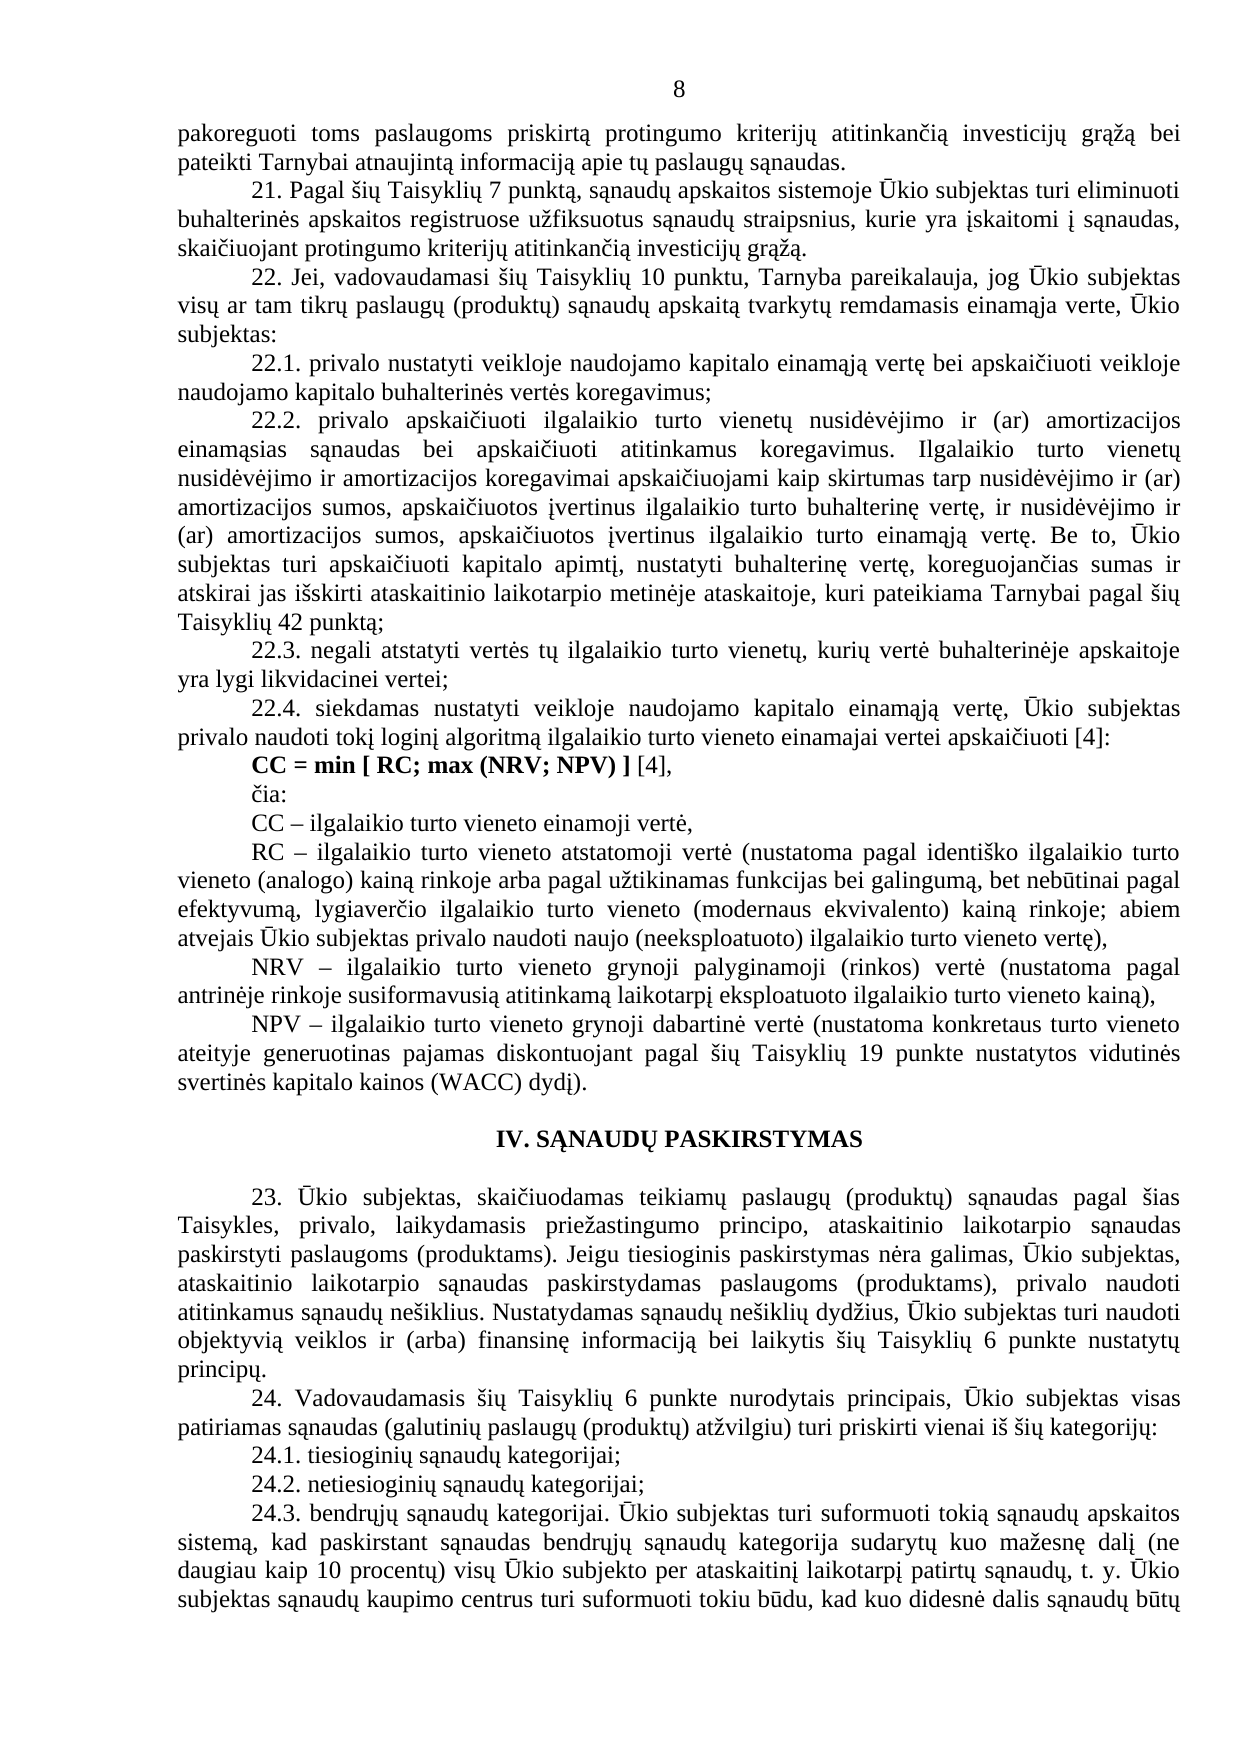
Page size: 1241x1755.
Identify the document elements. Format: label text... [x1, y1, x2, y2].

text 22.1. privalo nustatyti veikloje naudojamo kapitalo einamąją vertę bei apskaičiuoti veikloje naudojamo kapitalo buhalterinės vertės koregavimus; [177, 348, 1181, 406]
text 22. Jei, vadovaudamasi šių Taisyklių 10 punktu, Tarnyba pareikalauja, jog Ūkio subjektas visų ar tam tikrų paslaugų (produktų) sąnaudų apskaitą tvarkytų remdamasis einamąja verte, Ūkio subjektas: [177, 262, 1181, 348]
text 24.1. tiesioginių sąnaudų kategorijai; [177, 1441, 1181, 1469]
text pakoreguoti toms paslaugoms priskirtą protingumo kriterijų atitinkančią investicijų grąžą bei pateikti Tarnybai atnaujintą informaciją apie tų paslaugų sąnaudas. [177, 118, 1181, 176]
text 23. Ūkio subjektas, skaičiuodamas teikiamų paslaugų (produktų) sąnaudas pagal šias Taisykles, privalo, laikydamasis priežastingumo principo, ataskaitinio laikotarpio sąnaudas paskirstyti paslaugoms (produktams). Jeigu tiesioginis paskirstymas nėra galimas, Ūkio subjektas, ataskaitinio laikotarpio sąnaudas paskirstydamas paslaugoms (produktams), privalo naudoti atitinkamus sąnaudų nešiklius. Nustatydamas sąnaudų nešiklių dydžius, Ūkio subjektas turi naudoti objektyvią veiklos ir (arba) finansinę informaciją bei laikytis šių Taisyklių 6 punkte nustatytų principų. [177, 1182, 1181, 1383]
text CC – ilgalaikio turto vieneto einamoji vertė, [177, 808, 1181, 837]
text 24.3. bendrųjų sąnaudų kategorijai. Ūkio subjektas turi suformuoti tokią sąnaudų apskaitos sistemą, kad paskirstant sąnaudas bendrųjų sąnaudų kategorija sudarytų kuo mažesnę dalį (ne daugiau kaip 10 procentų) visų Ūkio subjekto per ataskaitinį laikotarpį patirtų sąnaudų, t. y. Ūkio subjektas sąnaudų kaupimo centrus turi suformuoti tokiu būdu, kad kuo didesnė dalis sąnaudų būtų [177, 1498, 1181, 1613]
text 21. Pagal šių Taisyklių 7 punktą, sąnaudų apskaitos sistemoje Ūkio subjektas turi eliminuoti buhalterinės apskaitos registruose užfiksuotus sąnaudų straipsnius, kurie yra įskaitomi į sąnaudas, skaičiuojant protingumo kriterijų atitinkančią investicijų grąžą. [177, 176, 1181, 262]
text čia: [177, 779, 1181, 808]
text 24. Vadovaudamasis šių Taisyklių 6 punkte nurodytais principais, Ūkio subjektas visas patiriamas sąnaudas (galutinių paslaugų (produktų) atžvilgiu) turi priskirti vienai iš šių kategorijų: [177, 1383, 1181, 1441]
text 22.2. privalo apskaičiuoti ilgalaikio turto vienetų nusidėvėjimo ir (ar) amortizacijos einamąsias sąnaudas bei apskaičiuoti atitinkamus koregavimus. Ilgalaikio turto vienetų nusidėvėjimo ir amortizacijos koregavimai apskaičiuojami kaip skirtumas tarp nusidėvėjimo ir (ar) amortizacijos sumos, apskaičiuotos įvertinus ilgalaikio turto buhalterinę vertę, ir nusidėvėjimo ir (ar) amortizacijos sumos, apskaičiuotos įvertinus ilgalaikio turto einamąją vertę. Be to, Ūkio subjektas turi apskaičiuoti kapitalo apimtį, nustatyti buhalterinę vertę, koreguojančias sumas ir atskirai jas išskirti ataskaitinio laikotarpio metinėje ataskaitoje, kuri pateikiama Tarnybai pagal šių Taisyklių 42 punktą; [177, 406, 1181, 636]
text RC – ilgalaikio turto vieneto atstatomoji vertė (nustatoma pagal identiško ilgalaikio turto vieneto (analogo) kainą rinkoje arba pagal užtikinamas funkcijas bei galingumą, bet nebūtinai pagal efektyvumą, lygiaverčio ilgalaikio turto vieneto (modernaus ekvivalento) kainą rinkoje; abiem atvejais Ūkio subjektas privalo naudoti naujo (neeksploatuoto) ilgalaikio turto vieneto vertę), [177, 837, 1181, 952]
text 24.2. netiesioginių sąnaudų kategorijai; [177, 1469, 1181, 1498]
text NPV – ilgalaikio turto vieneto grynoji dabartinė vertė (nustatoma konkretaus turto vieneto ateityje generuotinas pajamas diskontuojant pagal šių Taisyklių 19 punkte nustatytos vidutinės svertinės kapitalo kainos (WACC) dydį). [177, 1009, 1181, 1096]
text NRV – ilgalaikio turto vieneto grynoji palyginamoji (rinkos) vertė (nustatoma pagal antrinėje rinkoje susiformavusią atitinkamą laikotarpį eksploatuoto ilgalaikio turto vieneto kainą), [177, 952, 1181, 1009]
text IV. SĄNAUDŲ PASKIRSTYMAS [177, 1124, 1181, 1153]
text 22.3. negali atstatyti vertės tų ilgalaikio turto vienetų, kurių vertė buhalterinėje apskaitoje yra lygi likvidacinei vertei; [177, 636, 1181, 693]
text CC = min [ RC; max (NRV; NPV) ] [4], [177, 751, 1181, 779]
text 22.4. siekdamas nustatyti veikloje naudojamo kapitalo einamąją vertę, Ūkio subjektas privalo naudoti tokį loginį algoritmą ilgalaikio turto vieneto einamajai vertei apskaičiuoti [4]: [177, 693, 1181, 751]
